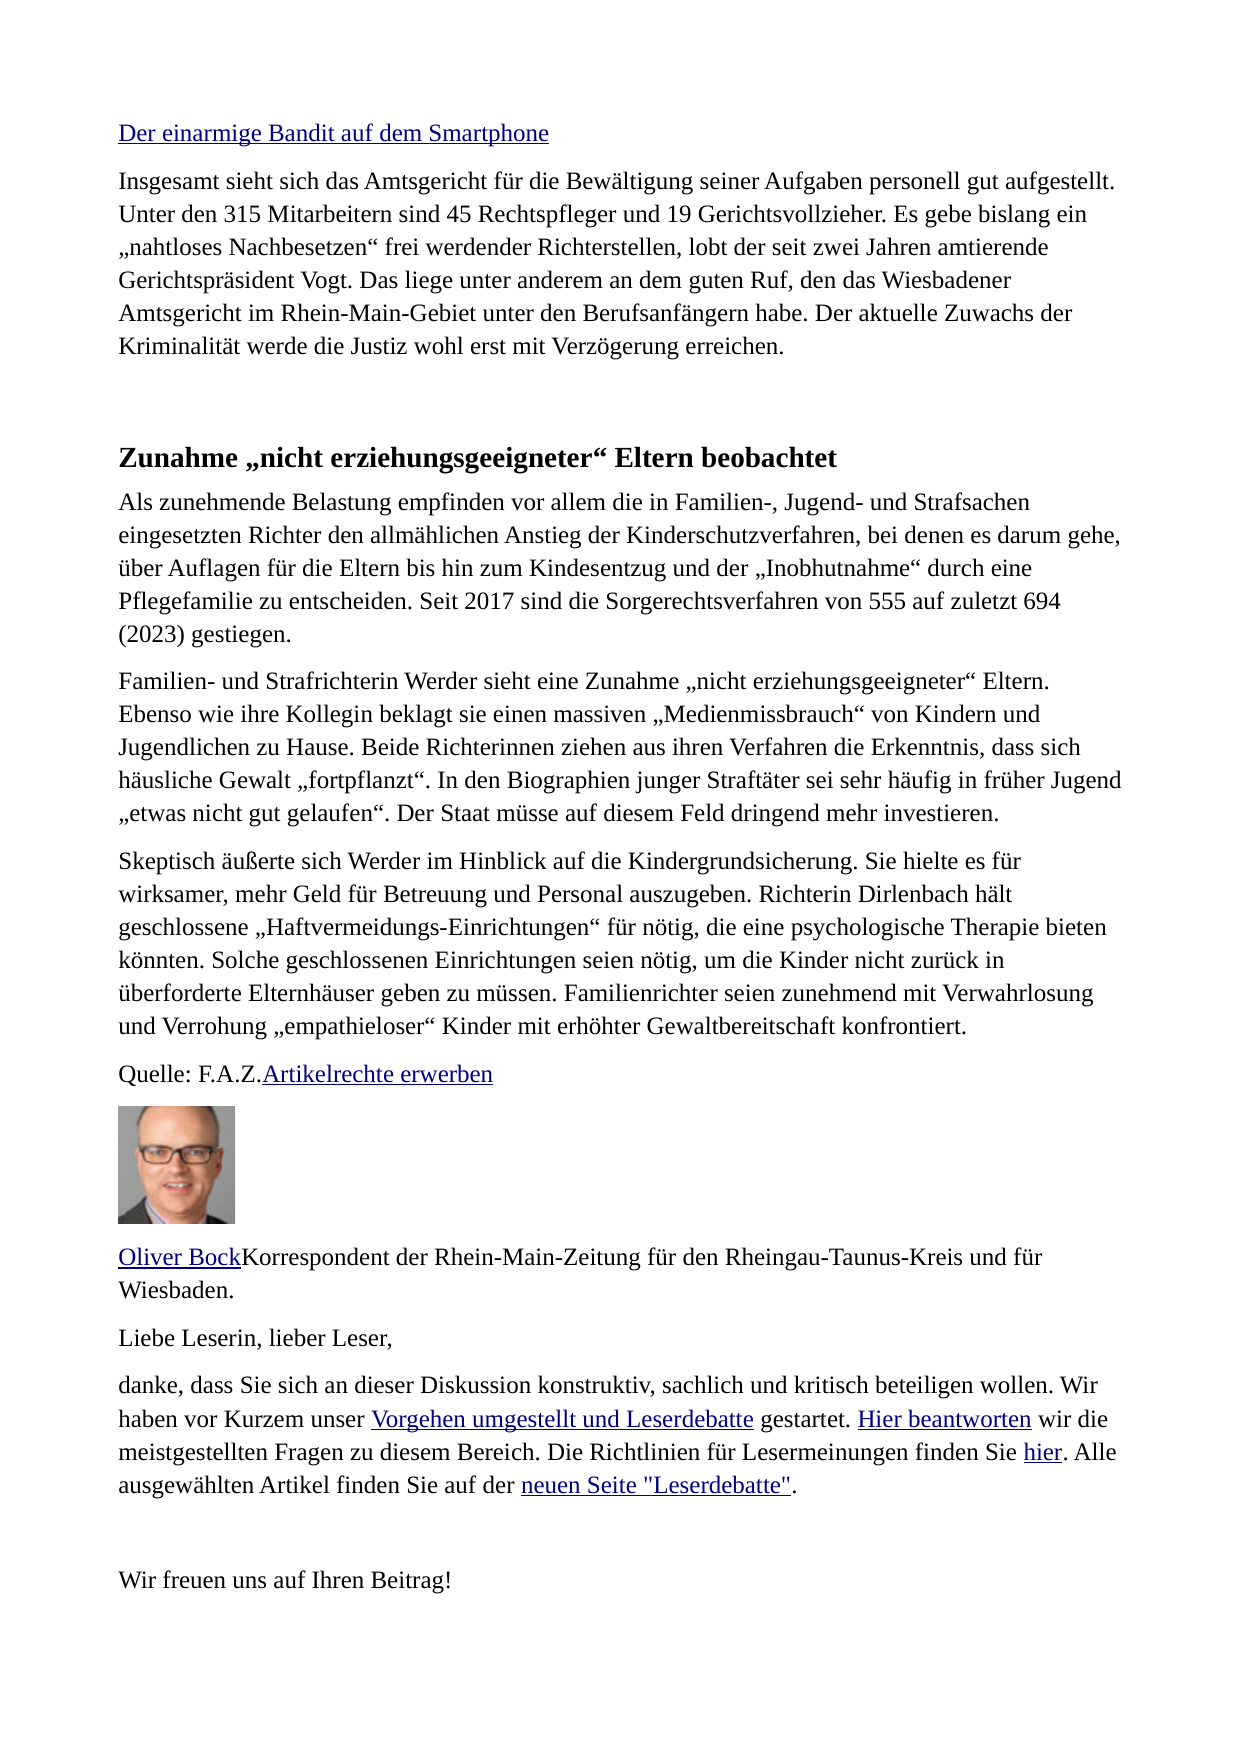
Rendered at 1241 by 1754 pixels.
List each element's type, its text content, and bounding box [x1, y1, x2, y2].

text Familien- und Strafrichterin Werder sieht eine Zunahme „nicht erziehungsgeeigneter“ Eltern. Ebenso wie ihre Kollegin beklagt sie einen massiven „Medienmissbrauch“ von Kindern und Jugendlichen zu Hause. Beide Richterinnen ziehen aus ihren Verfahren die Erkenntnis, dass sich häusliche Gewalt „fortpflanzt“. In den Biographien junger Straftäter sei sehr häufig in früher Jugend „etwas nicht gut gelaufen“. Der Staat müsse auf diesem Feld dringend mehr investieren. [118, 666, 1122, 827]
text Als zunehmende Belastung empfinden vor allem die in Familien-, Jugend- und Strafsachen eingesetzten Richter den allmählichen Anstieg der Kinderschutzverfahren, bei denen es darum gehe, über Auflagen für die Eltern bis hin zum Kindesentzug und der „Inobhutnahme“ durch eine Pflegefamilie zu entscheiden. Seit 2017 sind die Sorgerechtsverfahren von 555 auf zuletzt 694 (2023) gestiegen. [118, 487, 1122, 647]
text Quelle: F.A.Z.Artikelrechte erwerben [118, 1059, 1122, 1087]
text danke, dass Sie sich an dieser Diskussion konstruktiv, sachlich und kritisch beteiligen wollen. Wir haben vor Kurzem unser Vorgehen umgestellt und Leserdebatte gestartet. Hier beantworten wir die meistgestellten Fragen zu diesem Bereich. Die Richtlinien für Lesermeinungen finden Sie hier. Alle ausgewählten Artikel finden Sie auf der neuen Seite "Leserdebatte". [118, 1371, 1122, 1498]
text Liebe Leserin, lieber Leser, [118, 1323, 1122, 1352]
text Skeptisch äußerte sich Werder im Hinblick auf die Kindergrundsicherung. Sie hielte es für wirksamer, mehr Geld für Betreuung und Personal auszugeben. Richterin Dirlenbach hält geschlossene „Haftvermeidungs-Einrichtungen“ für nötig, die eine psychologische Therapie bieten könnten. Solche geschlossenen Einrichtungen seien nötig, um die Kinder nicht zurück in überforderte Elternhäuser geben zu müssen. Familienrichter seien zunehmend mit Verwahrlosung und Verrohung „empathieloser“ Kinder mit erhöhter Gewaltbereitschaft konfrontiert. [118, 846, 1122, 1040]
text Wir freuen uns auf Ihren Beitrag! [118, 1565, 1122, 1594]
picture [118, 1106, 236, 1224]
text Oliver BockKorrespondent der Rhein-Main-Zeitung für den Rheingau-Taunus-Kreis und für Wiesbaden. [118, 1242, 1122, 1304]
text Der einarmige Bandit auf dem Smartphone [118, 118, 1122, 147]
text Insgesamt sieht sich das Amtsgericht für die Bewältigung seiner Aufgaben personell gut aufgestellt. Unter den 315 Mitarbeitern sind 45 Rechtspfleger und 19 Gerichtsvollzieher. Es gebe bislang ein „nahtloses Nachbesetzen“ frei werdender Richterstellen, lobt der seit zwei Jahren amtierende Gerichtspräsident Vogt. Das liege unter anderem an dem guten Ruf, den das Wiesbadener Amtsgericht im Rhein-Main-Gebiet unter den Berufsanfängern habe. Der aktuelle Zuwachs der Kriminalität werde die Justiz wohl erst mit Verzögerung erreichen. [118, 166, 1122, 359]
subtitle Zunahme „nicht erziehungsgeeigneter“ Eltern beobachtet [118, 441, 1122, 474]
